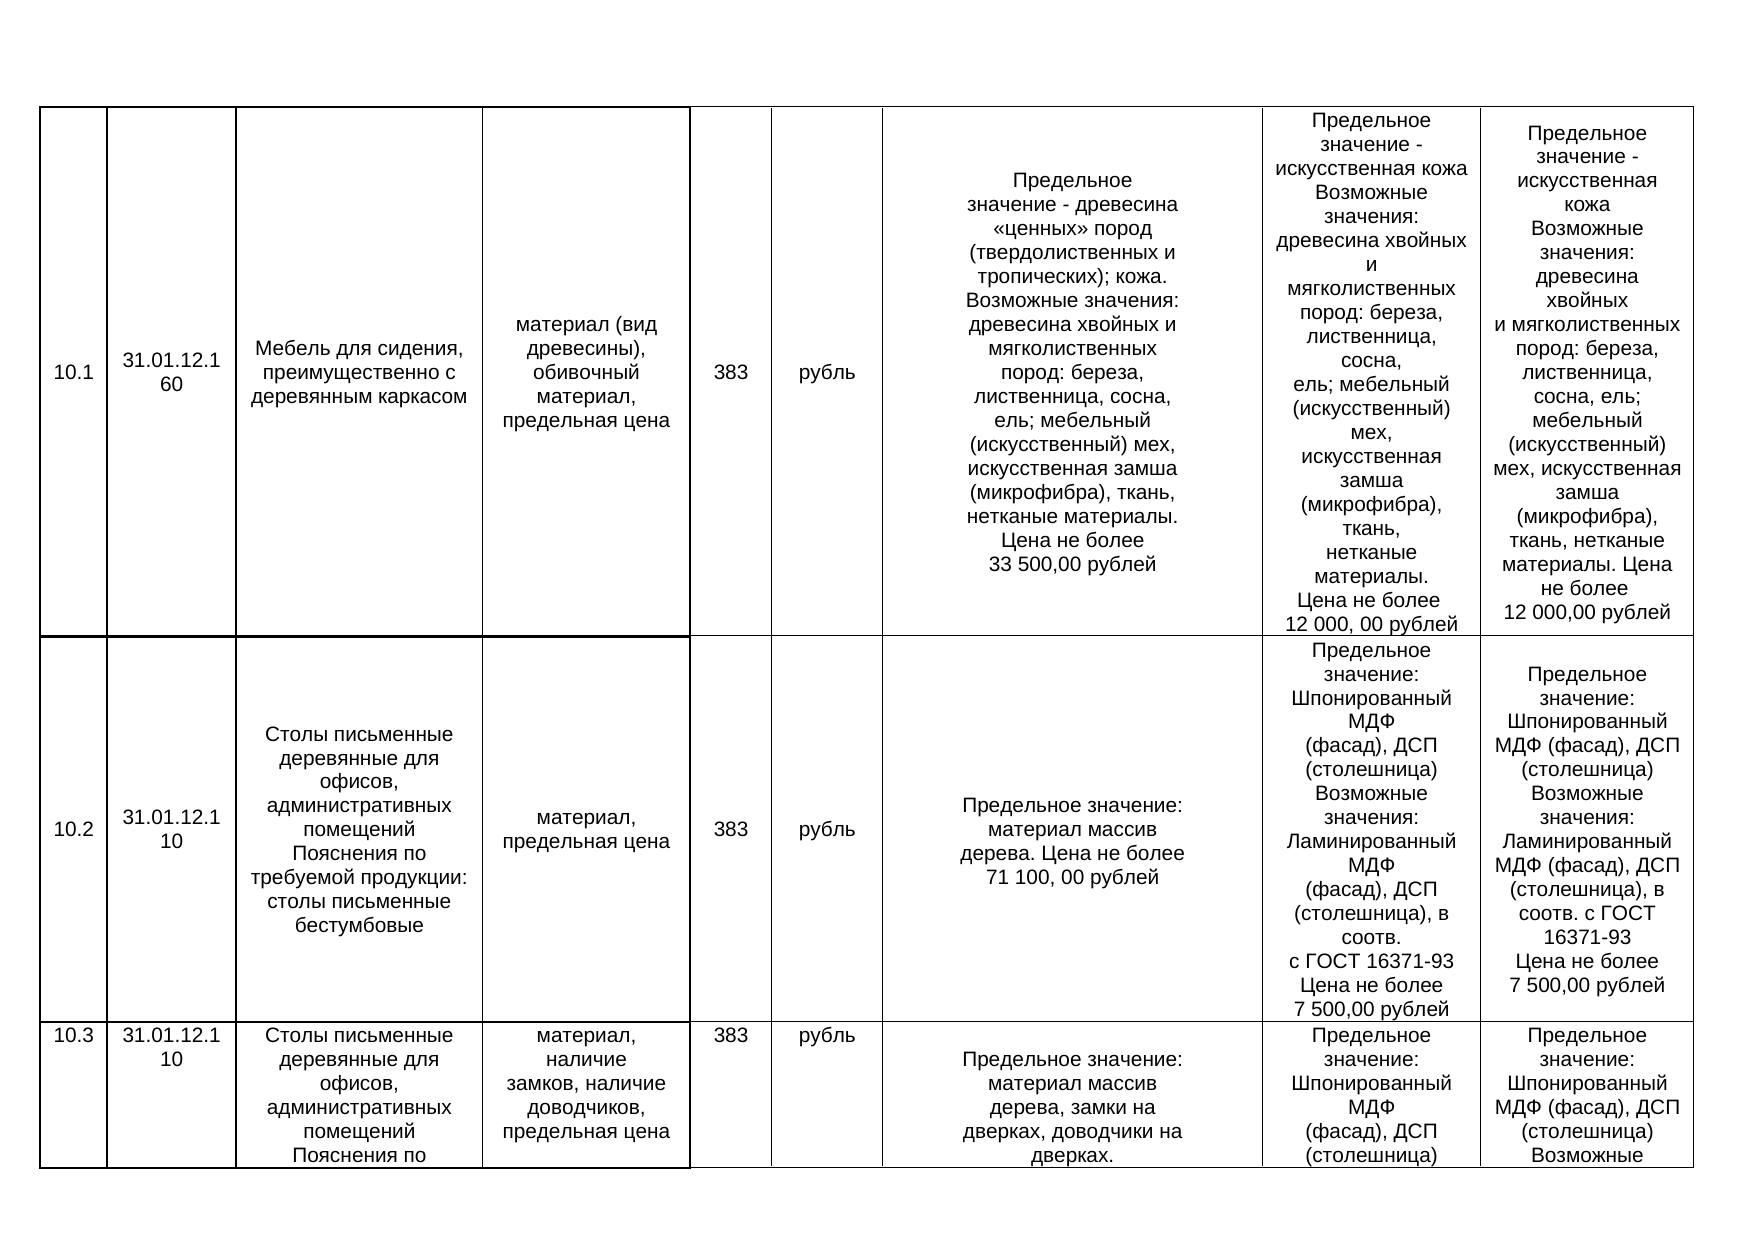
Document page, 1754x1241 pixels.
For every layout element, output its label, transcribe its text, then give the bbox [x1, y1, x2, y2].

table_cell 10.2 [41, 638, 106, 1021]
table_cell 31.01.12.110 [108, 638, 235, 1021]
table_cell Столы письменные деревянные для офисов, административных помещений Пояснения по требуемой продукции: столы письменные бестумбовые [237, 638, 482, 1021]
table_cell Столы письменные деревянные для офисов, административных помещений Пояснения по [237, 1023, 482, 1167]
table_cell Предельное значение: материал массив дерева, замки на дверках, доводчики на дверках. [883, 1022, 1262, 1167]
table_cell Предельное значение: Шпонированный МДФ (фасад), ДСП (столешница) Возможные [1481, 1022, 1693, 1167]
table_cell Предельное значение - искусственная кожа Возможные значения: древесина хвойных и мягколиственных пород: береза, лиственница, сосна, ель; мебельный (искусственный) мех, искусственная замша (микрофибра), ткань, нетканые материалы. Цена не более 12 000, 00 рублей [1262, 107, 1481, 635]
table_cell Предельное значение: Шпонированный МДФ (фасад), ДСП (столешница) Возможные значения: Ламинированный МДФ (фасад), ДСП (столешница), в соотв. с ГОСТ 16371-93 Цена не более 7 500,00 рублей [1481, 636, 1693, 1021]
table_cell 10.1 [41, 108, 106, 635]
table_cell 31.01.12.110 [108, 1023, 235, 1167]
table_cell 31.01.12.160 [108, 108, 235, 635]
table_cell Предельное значение: Шпонированный МДФ (фасад), ДСП (столешница) [1262, 1022, 1481, 1167]
table_cell 10.3 [41, 1023, 106, 1167]
table_cell материал, предельная цена [483, 638, 689, 1021]
table_cell Предельное значение - искусственная кожа Возможные значения: древесина хвойных и мягколиственных пород: береза, лиственница, сосна, ель; мебельный (искусственный) мех, искусственная замша (микрофибра), ткань, нетканые материалы. Цена не более 12 000,00 рублей [1481, 107, 1693, 635]
table_cell рубль [771, 107, 883, 635]
table_cell Мебель для сидения, преимущественно с деревянным каркасом [237, 108, 482, 635]
table_cell рубль [771, 1022, 883, 1167]
table_cell материал (вид древесины), обивочный материал, предельная цена [483, 108, 689, 635]
table_cell 383 [691, 107, 771, 635]
table_cell Предельное значение: Шпонированный МДФ (фасад), ДСП (столешница) Возможные значения: Ламинированный МДФ (фасад), ДСП (столешница), в соотв. с ГОСТ 16371-93 Цена не более 7 500,00 рублей [1263, 636, 1480, 1021]
table_cell рубль [772, 636, 882, 1021]
table_cell 383 [691, 1022, 771, 1167]
table_cell 383 [691, 636, 771, 1021]
table_cell Предельное значение - древесина «ценных» пород (твердолиственных и тропических); кожа. Возможные значения: древесина хвойных и мягколиственных пород: береза, лиственница, сосна, ель; мебельный (искусственный) мех, искусственная замша (микрофибра), ткань, нетканые материалы. Цена не более 33 500,00 рублей [883, 107, 1262, 635]
table_cell Предельное значение: материал массив дерева. Цена не более 71 100, 00 рублей [883, 636, 1262, 1021]
table_cell материал, наличие замков, наличие доводчиков, предельная цена [483, 1023, 689, 1167]
